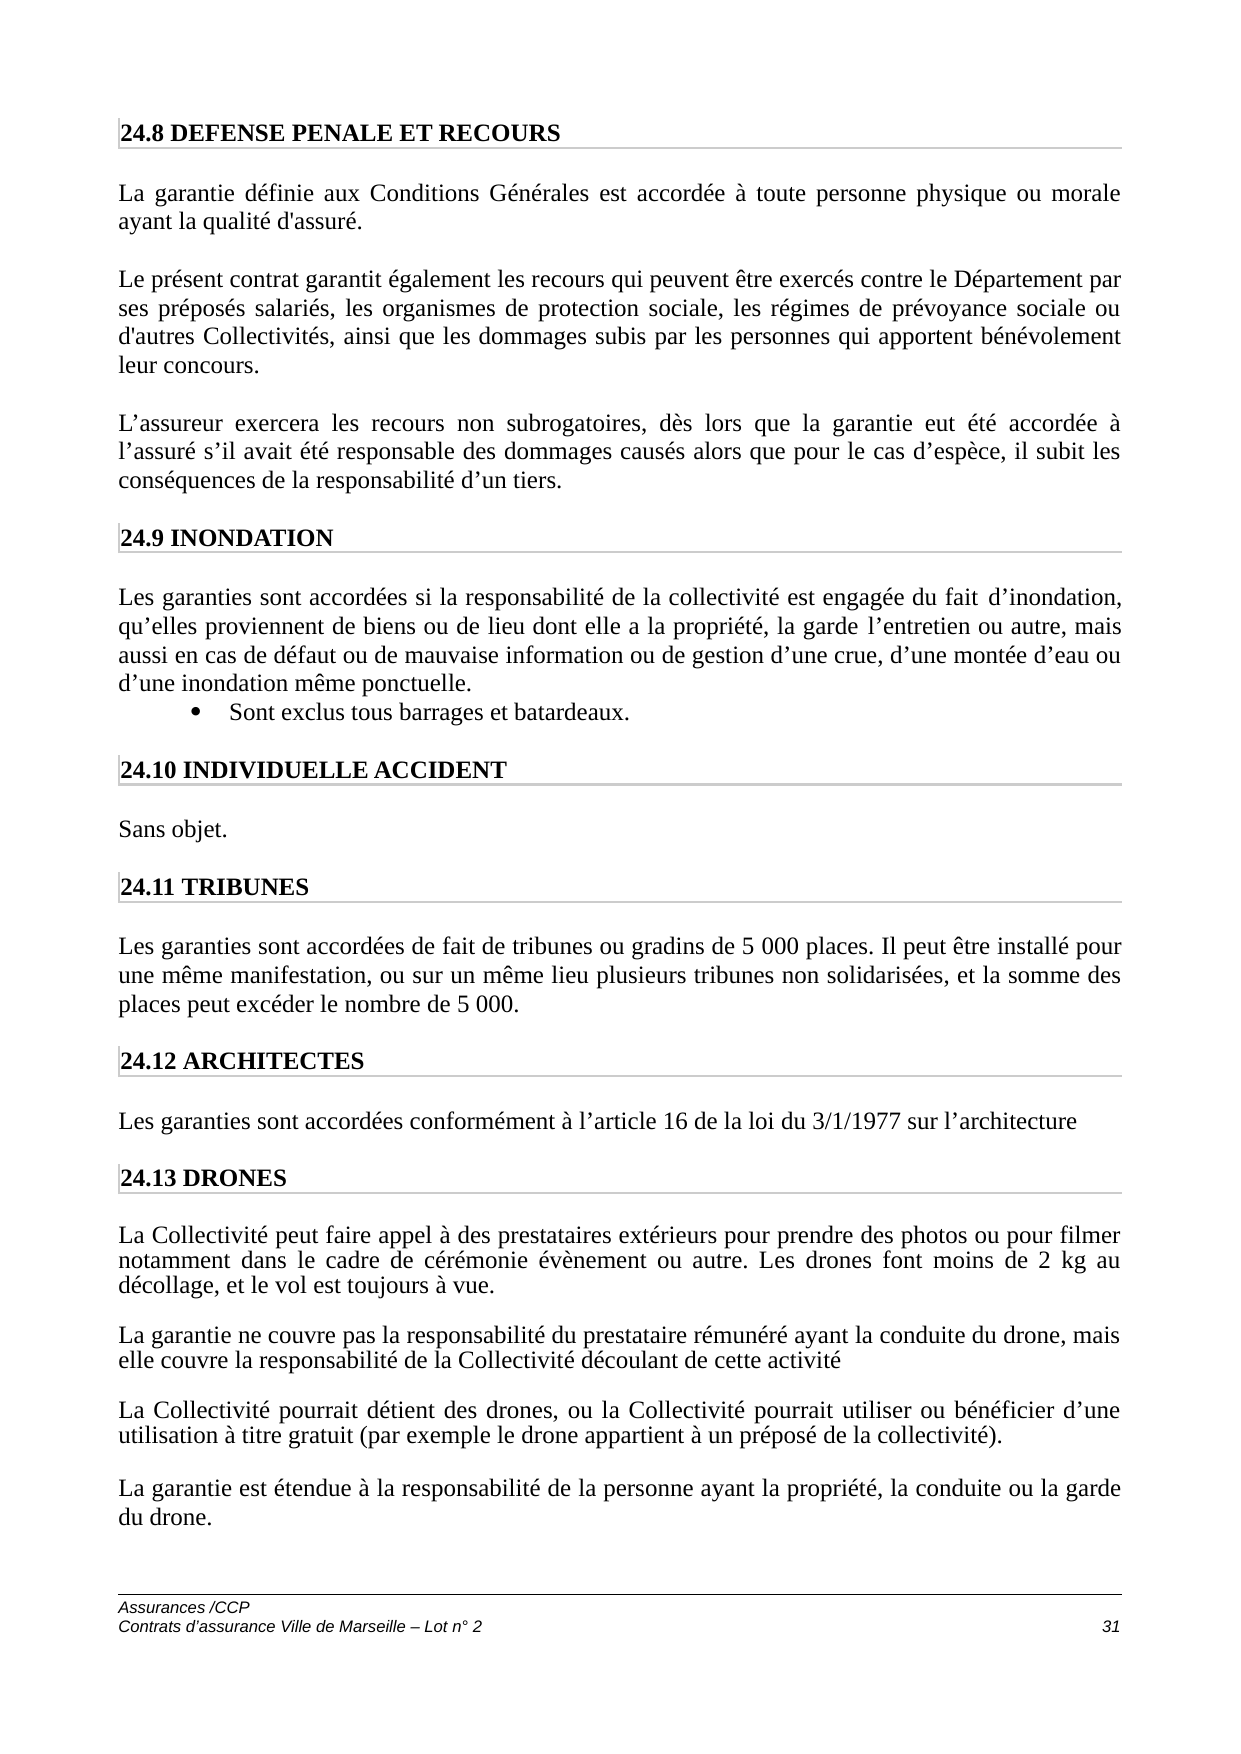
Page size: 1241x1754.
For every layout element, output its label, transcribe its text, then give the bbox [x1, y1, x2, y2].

text Les garanties sont accordées conformément à l’article 16 de la loi du 3/1/1977 sur l’architecture [118, 1106, 1122, 1135]
subtitle 24.9 INONDATION [120, 523, 1122, 551]
subtitle 24.12 ARCHITECTES [120, 1046, 1122, 1075]
subtitle 24.13 DRONES [118, 1163, 1122, 1192]
subtitle 24.8 DEFENSE PENALE ET RECOURS [120, 118, 1122, 147]
list Sont exclus tous barrages et batardeaux. [191, 697, 1122, 726]
text La garantie est étendue à la responsabilité de la personne ayant la propriété, la conduite ou la garde du drone. [118, 1473, 1122, 1531]
text La garantie ne couvre pas la responsabilité du prestataire rémunéré ayant la conduite du drone, mais elle couvre la responsabilité de la Collectivité découlant de cette activité [118, 1323, 1122, 1373]
text L’assureur exercera les recours non subrogatoires, dès lors que la garantie eut été accordée à l’assuré s’il avait été responsable des dommages causés alors que pour le cas d’espèce, il subit les conséquences de la responsabilité d’un tiers. [118, 408, 1122, 494]
subtitle 24.10 INDIVIDUELLE ACCIDENT [120, 755, 1122, 783]
text La garantie définie aux Conditions Générales est accordée à toute personne physique ou morale ayant la qualité d'assuré. [118, 178, 1122, 235]
text Sans objet. [118, 814, 1122, 843]
text Les garanties sont accordées de fait de tribunes ou gradins de 5 000 places. Il peut être installé pour une même manifestation, ou sur un même lieu plusieurs tribunes non solidarisées, et la somme des places peut excéder le nombre de 5 000. [118, 931, 1122, 1018]
text La Collectivité peut faire appel à des prestataires extérieurs pour prendre des photos ou pour filmer notamment dans le cadre de cérémonie évènement ou autre. Les drones font moins de 2 kg au décollage, et le vol est toujours à vue. [118, 1223, 1122, 1298]
text Les garanties sont accordées si la responsabilité de la collectivité est engagée du fait d’inondation, qu’elles proviennent de biens ou de lieu dont elle a la propriété, la garde l’entretien ou autre, mais aussi en cas de défaut ou de mauvaise information ou de gestion d’une crue, d’une montée d’eau ou d’une inondation même ponctuelle. [118, 582, 1122, 697]
subtitle 24.11 TRIBUNES [120, 872, 1122, 901]
text Le présent contrat garantit également les recours qui peuvent être exercés contre le Département par ses préposés salariés, les organismes de protection sociale, les régimes de prévoyance sociale ou d'autres Collectivités, ainsi que les dommages subis par les personnes qui apportent bénévolement leur concours. [118, 264, 1122, 379]
text La Collectivité pourrait détient des drones, ou la Collectivité pourrait utiliser ou bénéficier d’une utilisation à titre gratuit (par exemple le drone appartient à un préposé de la collectivité). [118, 1398, 1122, 1448]
